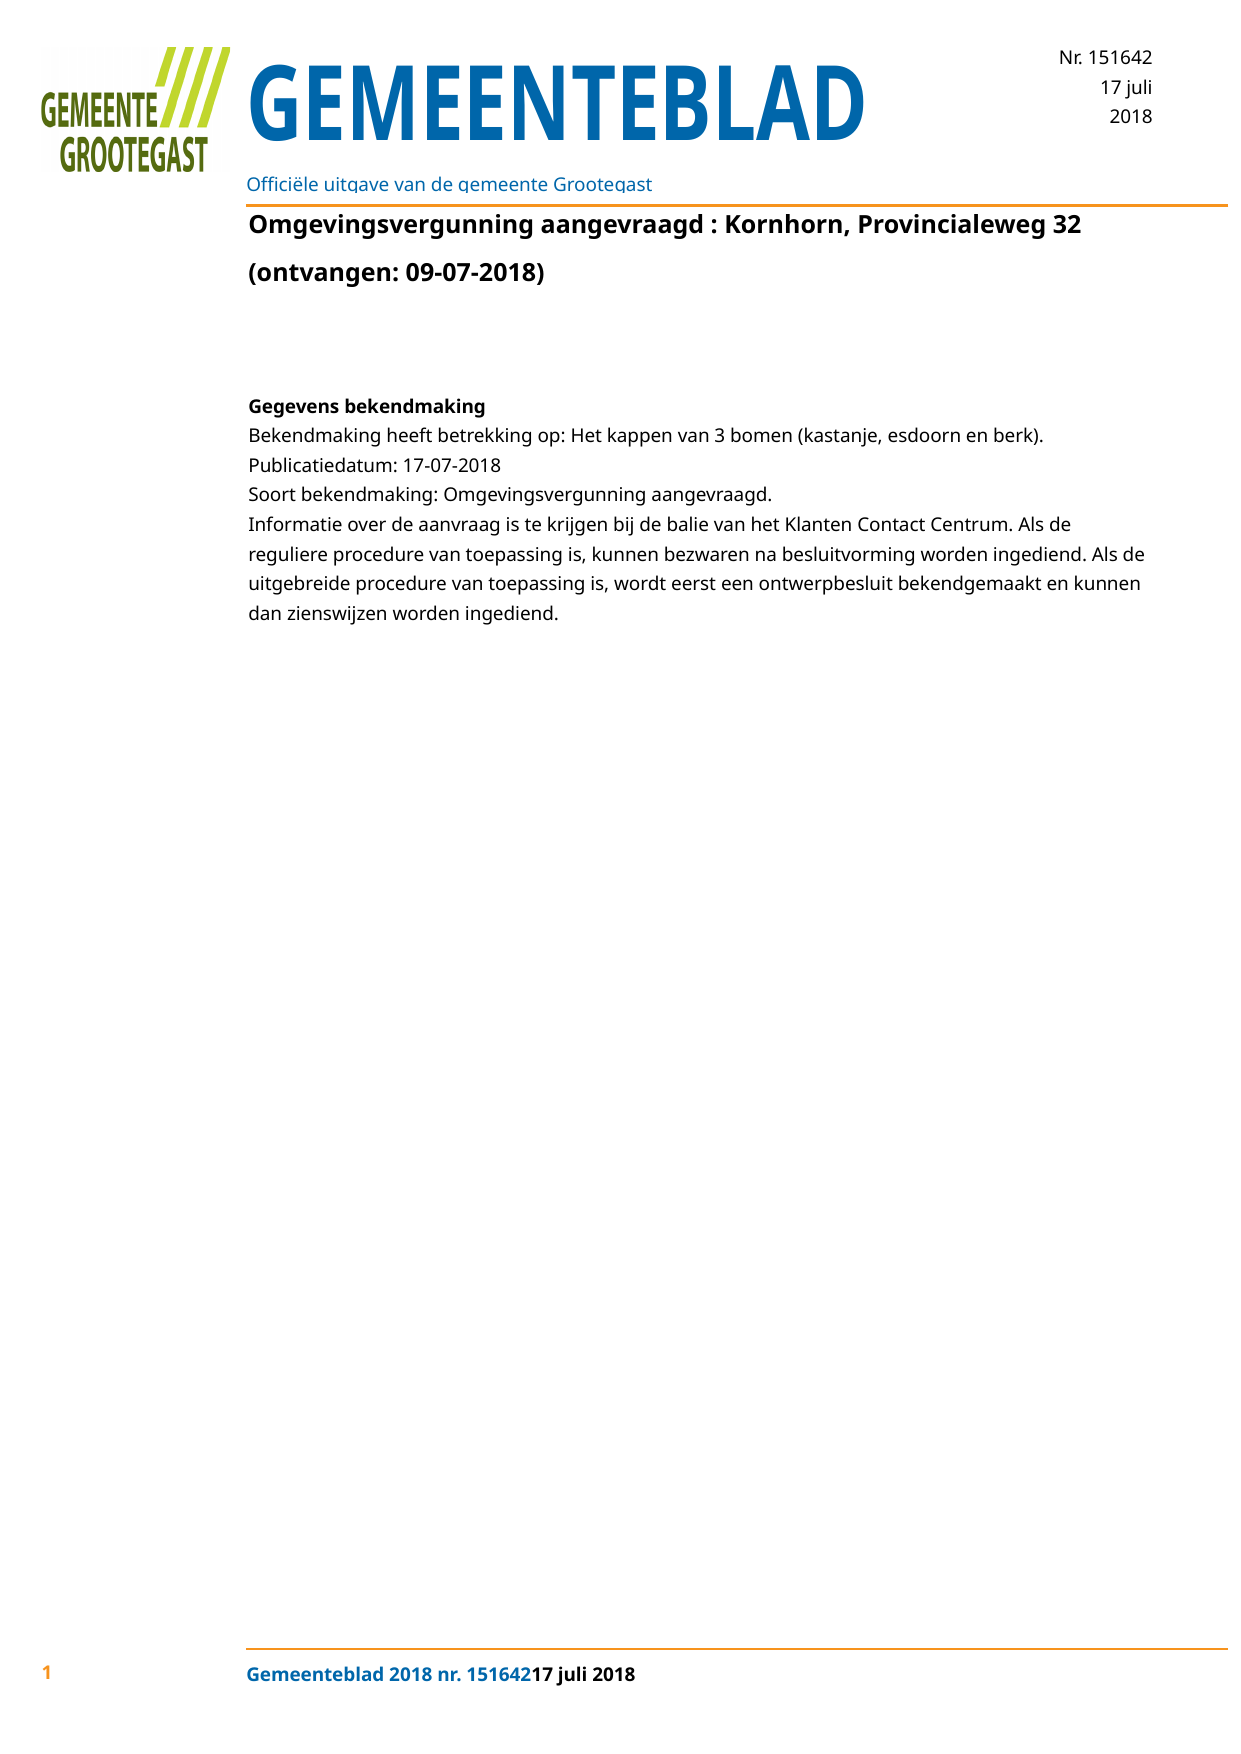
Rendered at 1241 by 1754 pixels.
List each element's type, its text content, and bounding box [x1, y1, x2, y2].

text Gegevens bekendmaking [248, 393, 1152, 419]
text Informatie over de aanvraag is te krijgen bij de balie van het Klanten Contact Centrum. Als de reguliere procedure van toepassing is, kunnen bezwaren na besluitvorming worden ingediend. Als de uitgebreide procedure van toepassing is, wordt eerst een ontwerpbesluit bekendgemaakt en kunnen dan zienswijzen worden ingediend. [248, 511, 1152, 626]
text Bekendmaking heeft betrekking op: Het kappen van 3 bomen (kastanje, esdoorn en berk). [248, 422, 1152, 448]
text Publicatiedatum: 17-07-2018 [248, 452, 1152, 478]
picture [41, 47, 231, 172]
text Soort bekendmaking: Omgevingsvergunning aangevraagd. [248, 482, 1152, 507]
text Omgevingsvergunning aangevraagd : Kornhorn, Provincialeweg 32 (ontvangen: 09-07-2018) [248, 207, 1152, 288]
